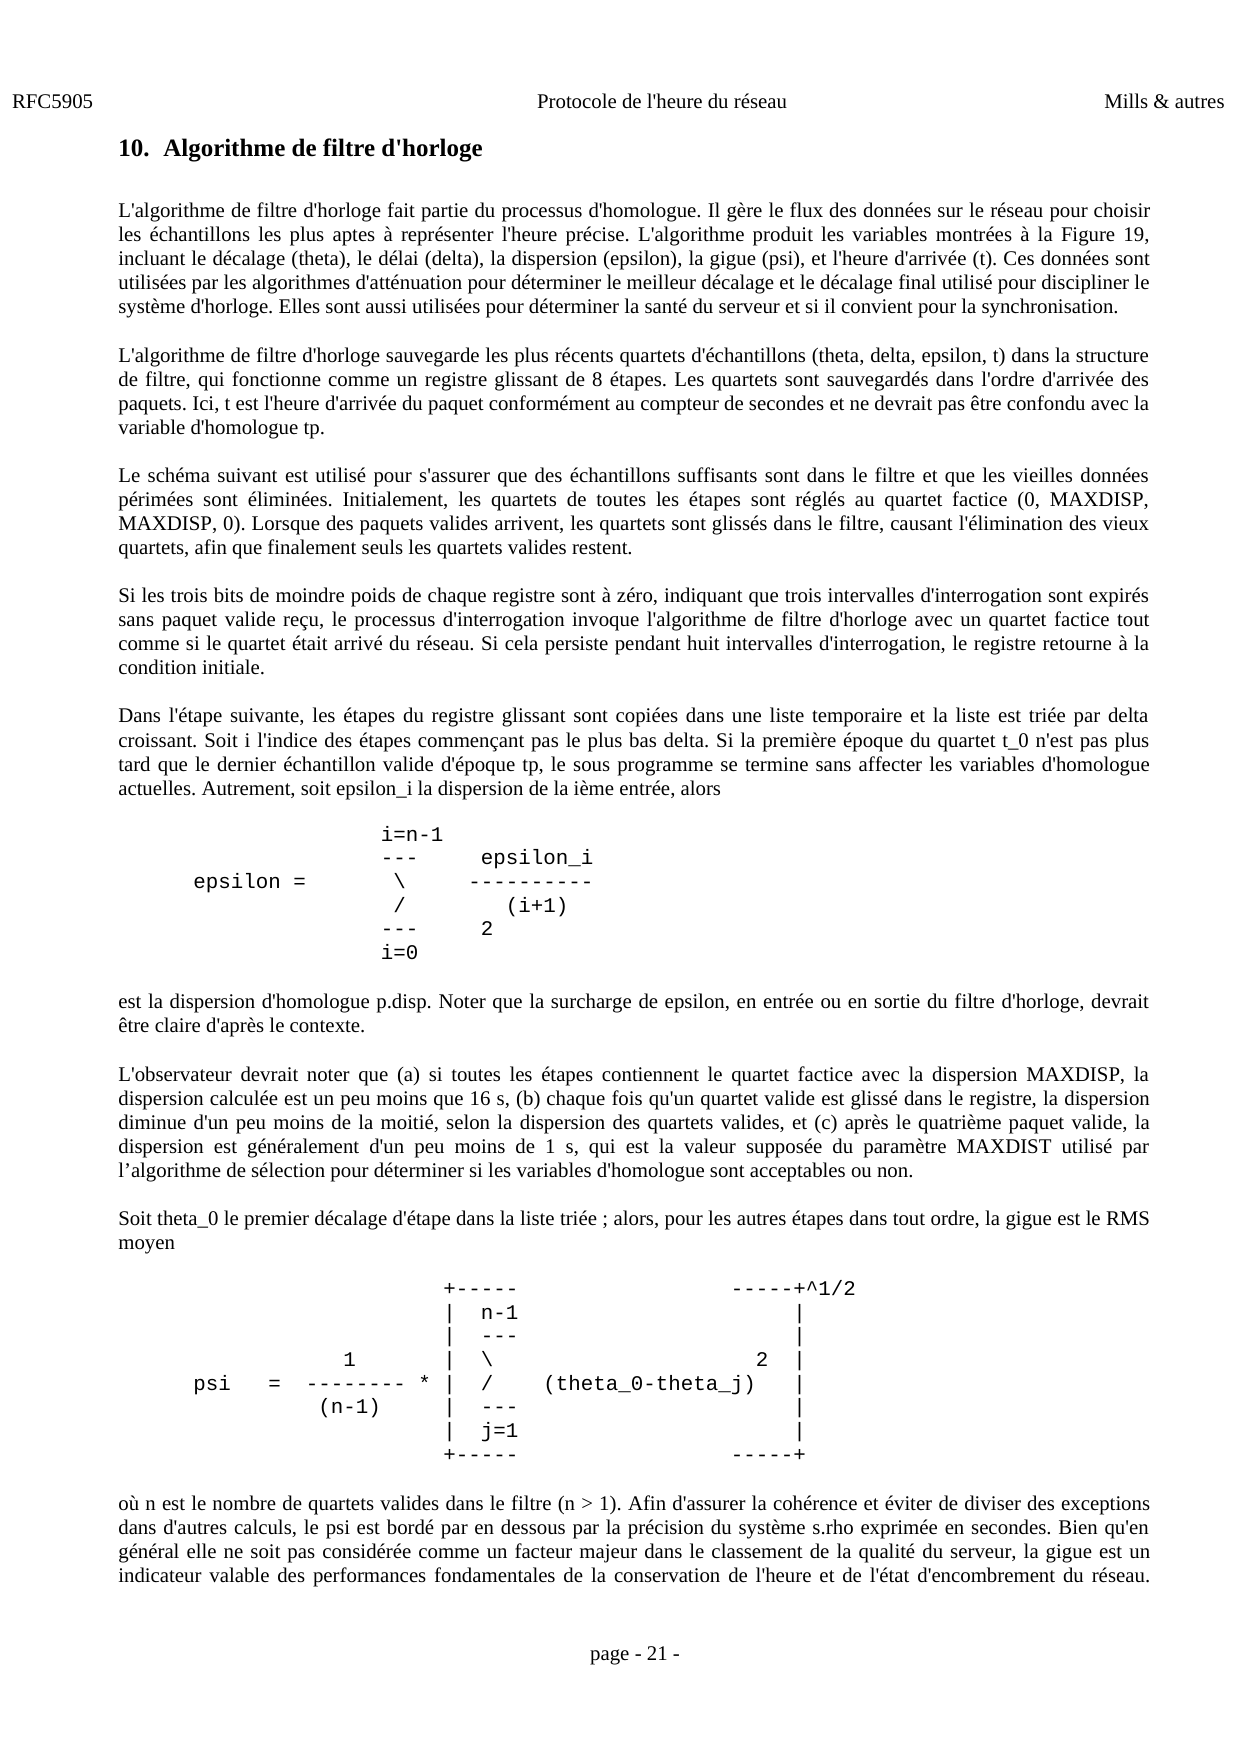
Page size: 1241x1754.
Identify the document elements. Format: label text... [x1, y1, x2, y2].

text psi = -------- * | / (theta_0-theta_j) | [118, 1373, 1152, 1396]
text i=0 [118, 942, 1152, 966]
text / (i+1) [118, 895, 1152, 918]
text L'algorithme de filtre d'horloge sauvegarde les plus récents quartets d'échantillons (theta, delta, epsilon, t) dans la structure de filtre, qui fonctionne comme un registre glissant de 8 étapes. Les quartets sont sauvegardés dans l'ordre d'arrivée des paquets. Ici, t est l'heure d'arrivée du paquet conformément au compteur de secondes et ne devrait pas être confondu avec la variable d'homologue tp. [118, 342, 1152, 439]
subtitle 10. Algorithme de filtre d'horloge [118, 133, 1152, 162]
text Si les trois bits de moindre poids de chaque registre sont à zéro, indiquant que trois intervalles d'interrogation sont expirés sans paquet valide reçu, le processus d'interrogation invoque l'algorithme de filtre d'horloge avec un quartet factice tout comme si le quartet était arrivé du réseau. Si cela persiste pendant huit intervalles d'interrogation, le registre retourne à la condition initiale. [118, 583, 1152, 679]
text où n est le nombre de quartets valides dans le filtre (n > 1). Afin d'assurer la cohérence et éviter de diviser des exceptions dans d'autres calculs, le psi est bordé par en dessous par la précision du système s.rho exprimée en secondes. Bien qu'en général elle ne soit pas considérée comme un facteur majeur dans le classement de la qualité du serveur, la gigue est un indicateur valable des performances fondamentales de la conservation de l'heure et de l'état d'encombrement du réseau. [118, 1491, 1152, 1587]
text --- epsilon_i [118, 847, 1152, 871]
text --- 2 [118, 918, 1152, 942]
text (n-1) | --- | [118, 1396, 1152, 1420]
text i=n-1 [118, 824, 1152, 847]
text | n-1 | [118, 1302, 1152, 1325]
text Dans l'étape suivante, les étapes du registre glissant sont copiées dans une liste temporaire et la liste est triée par delta croissant. Soit i l'indice des étapes commençant pas le plus bas delta. Si la première époque du quartet t_0 n'est pas plus tard que le dernier échantillon valide d'époque tp, le sous programme se termine sans affecter les variables d'homologue actuelles. Autrement, soit epsilon_i la dispersion de la ième entrée, alors [118, 703, 1152, 800]
text | j=1 | [118, 1420, 1152, 1443]
text 1 | \ 2 | [118, 1349, 1152, 1373]
text Le schéma suivant est utilisé pour s'assurer que des échantillons suffisants sont dans le filtre et que les vieilles données périmées sont éliminées. Initialement, les quartets de toutes les étapes sont réglés au quartet factice (0, MAXDISP, MAXDISP, 0). Lorsque des paquets valides arrivent, les quartets sont glissés dans le filtre, causant l'élimination des vieux quartets, afin que finalement seuls les quartets valides restent. [118, 463, 1152, 559]
text Soit theta_0 le premier décalage d'étape dans la liste triée ; alors, pour les autres étapes dans tout ordre, la gigue est le RMS moyen [118, 1206, 1152, 1254]
text | --- | [118, 1325, 1152, 1349]
text +----- -----+^1/2 [118, 1278, 1152, 1302]
text est la dispersion d'homologue p.disp. Noter que la surcharge de epsilon, en entrée ou en sortie du filtre d'horloge, devrait être claire d'après le contexte. [118, 989, 1152, 1037]
text L'algorithme de filtre d'horloge fait partie du processus d'homologue. Il gère le flux des données sur le réseau pour choisir les échantillons les plus aptes à représenter l'heure précise. L'algorithme produit les variables montrées à la Figure 19, incluant le décalage (theta), le délai (delta), la dispersion (epsilon), la gigue (psi), et l'heure d'arrivée (t). Ces données sont utilisées par les algorithmes d'atténuation pour déterminer le meilleur décalage et le décalage final utilisé pour discipliner le système d'horloge. Elles sont aussi utilisées pour déterminer la santé du serveur et si il convient pour la synchronisation. [118, 198, 1152, 318]
text L'observateur devrait noter que (a) si toutes les étapes contiennent le quartet factice avec la dispersion MAXDISP, la dispersion calculée est un peu moins que 16 s, (b) chaque fois qu'un quartet valide est glissé dans le registre, la dispersion diminue d'un peu moins de la moitié, selon la dispersion des quartets valides, et (c) après le quatrième paquet valide, la dispersion est généralement d'un peu moins de 1 s, qui est la valeur supposée du paramètre MAXDIST utilisé par l’algorithme de sélection pour déterminer si les variables d'homologue sont acceptables ou non. [118, 1061, 1152, 1182]
text +----- -----+ [118, 1443, 1152, 1467]
text epsilon = \ ---------- [118, 871, 1152, 895]
